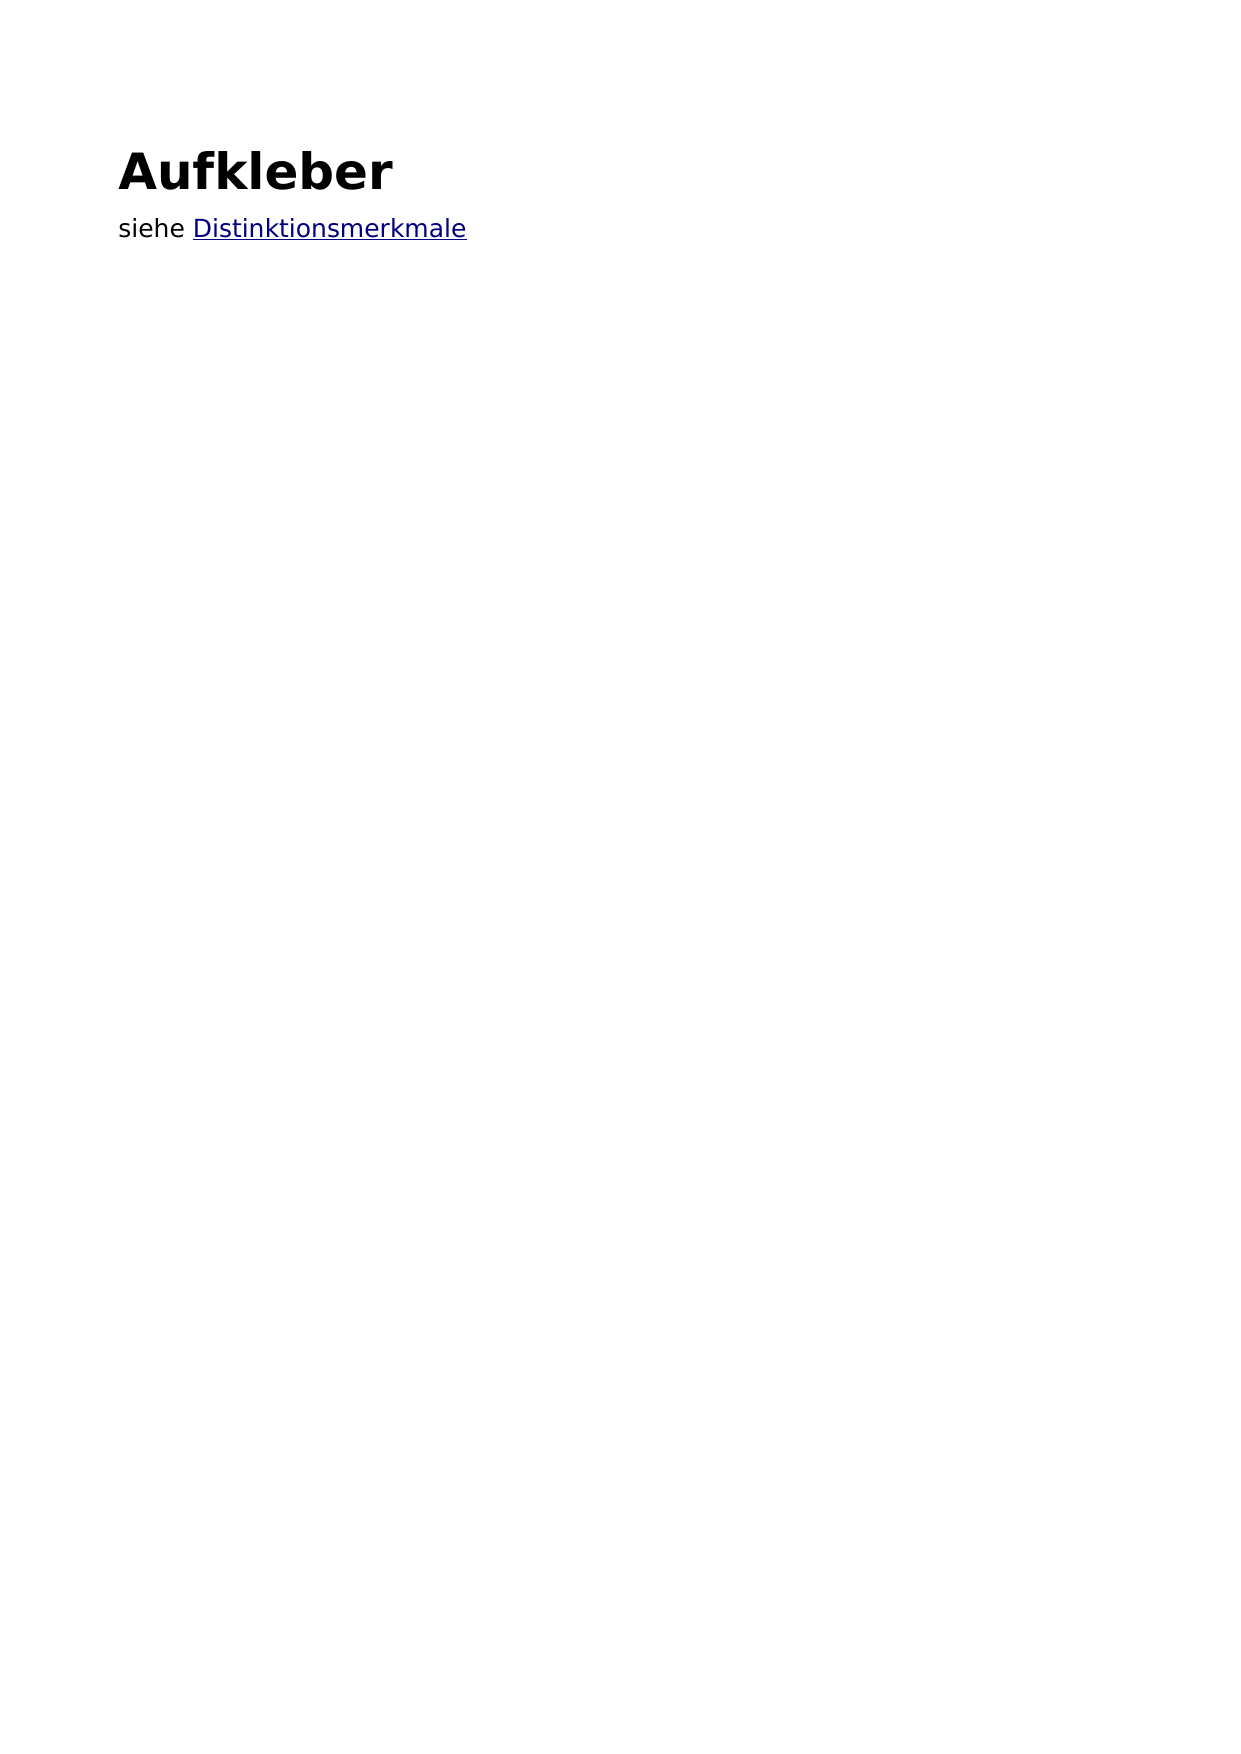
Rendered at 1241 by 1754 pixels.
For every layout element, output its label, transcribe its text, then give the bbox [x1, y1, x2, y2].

subtitle Aufkleber [118, 143, 1122, 201]
text siehe Distinktionsmerkmale [118, 214, 1122, 243]
